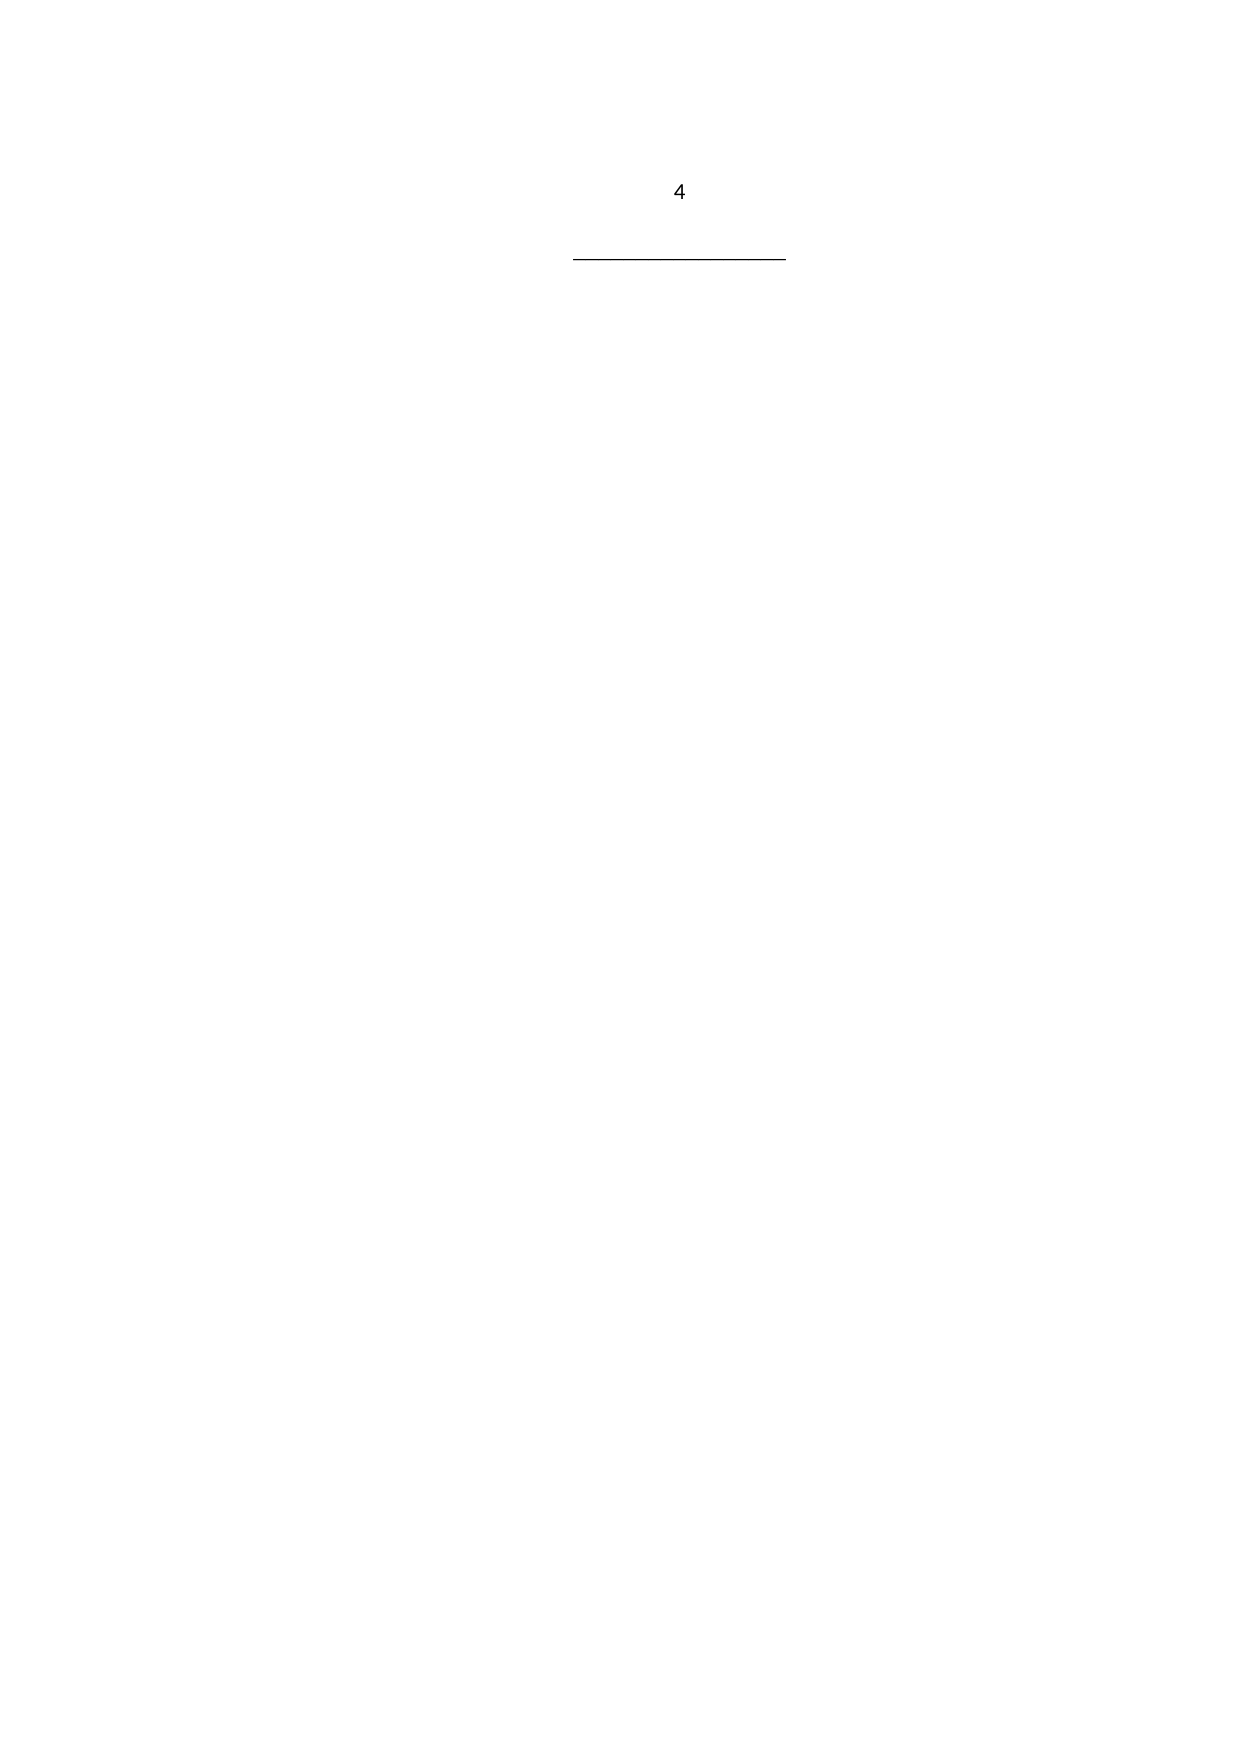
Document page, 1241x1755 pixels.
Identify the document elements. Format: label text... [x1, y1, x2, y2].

text _________________ [177, 234, 1181, 263]
